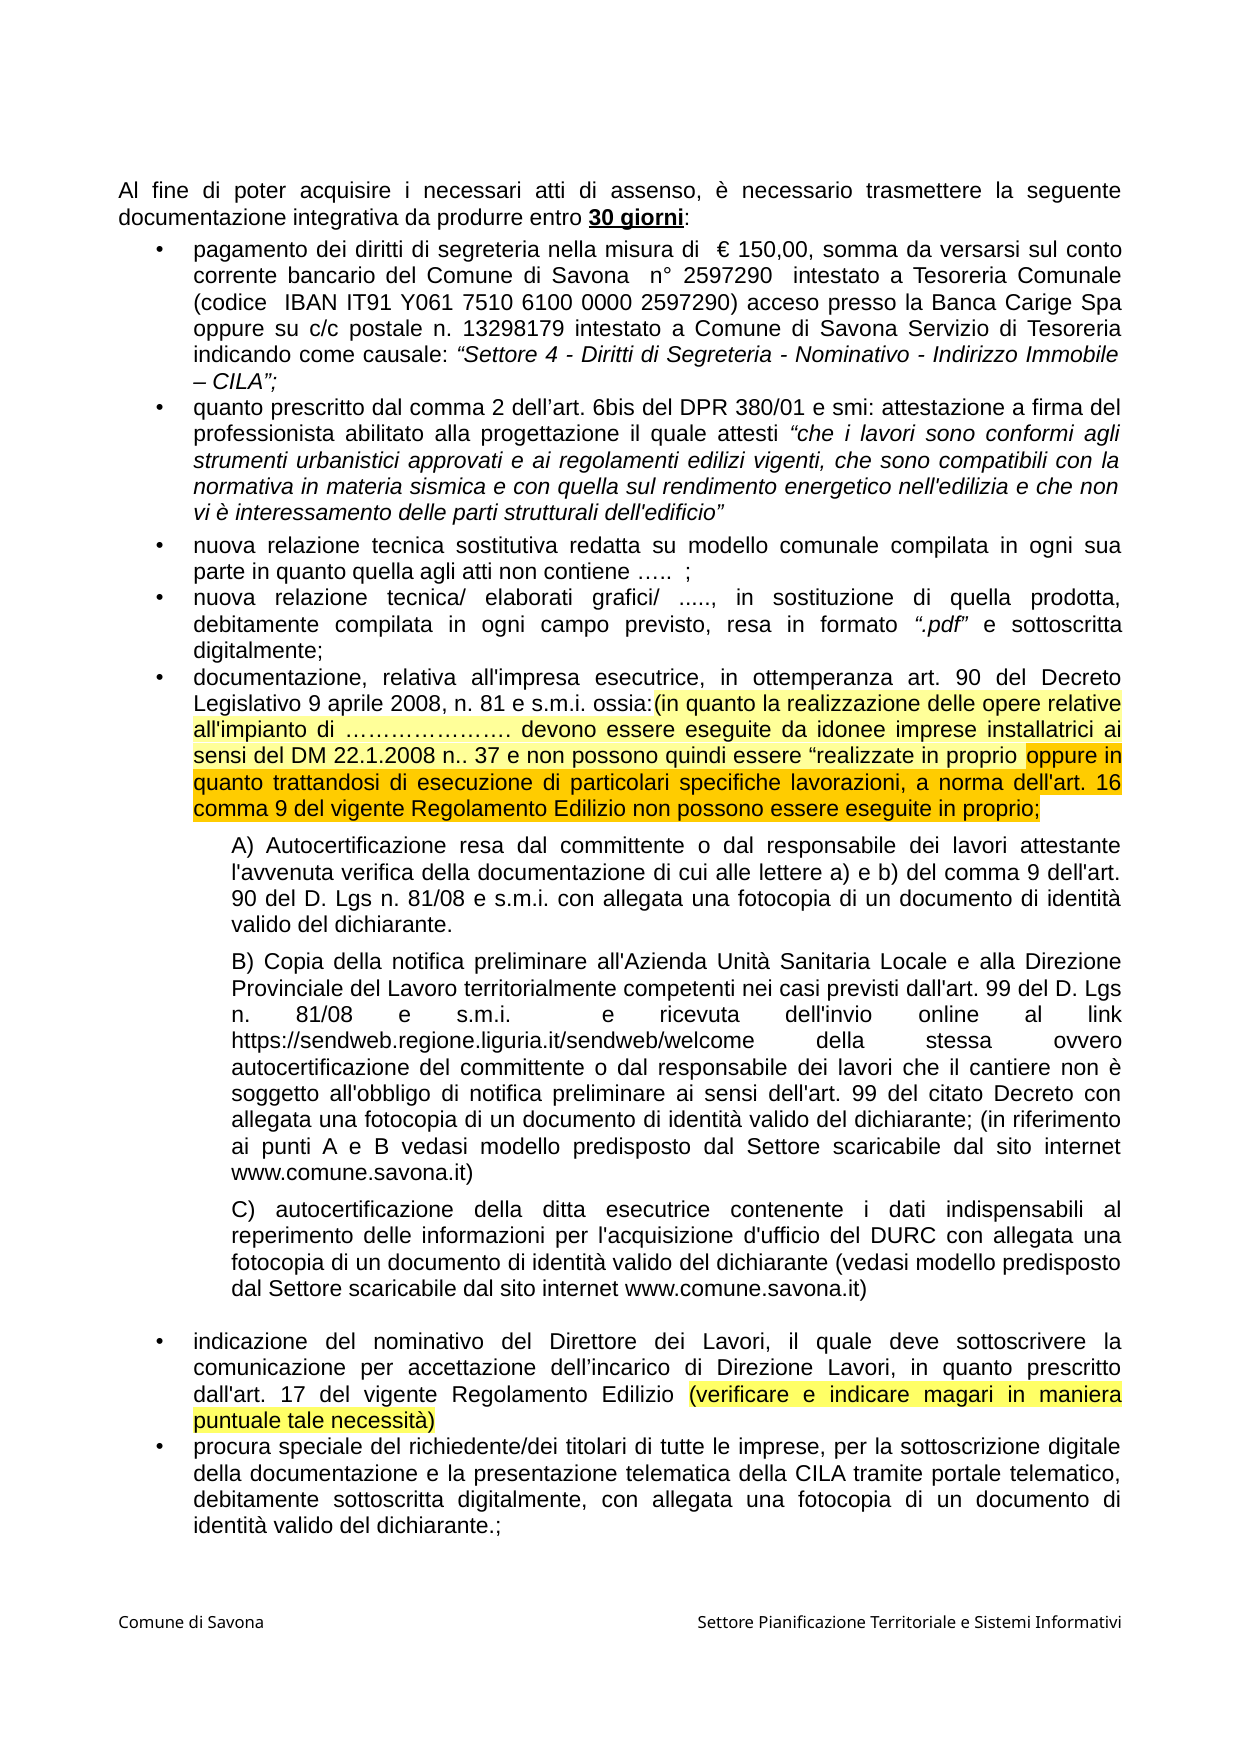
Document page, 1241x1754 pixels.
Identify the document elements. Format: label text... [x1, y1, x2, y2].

list pagamento dei diritti di segreteria nella misura di € 150,00, somma da versarsi sul conto corrente bancario del Comune di Savona n° 2597290 intestato a Tesoreria Comunale (codice IBAN IT91 Y061 7510 6100 0000 2597290) acceso presso la Banca Carige Spa oppure su c/c postale n. 13298179 intestato a Comune di Savona Servizio di Tesoreria indicando come causale: “Settore 4 - Diritti di Segreteria - Nominativo - Indirizzo Immobile – CILA”; [156, 236, 1122, 394]
list quanto prescritto dal comma 2 dell’art. 6bis del DPR 380/01 e smi: attestazione a firma del professionista abilitato alla progettazione il quale attesti “che i lavori sono conformi agli strumenti urbanistici approvati e ai regolamenti edilizi vigenti, che sono compatibili con la normativa in materia sismica e con quella sul rendimento energetico nell'edilizia e che non vi è interessamento delle parti strutturali dell'edificio” [156, 394, 1122, 526]
list procura speciale del richiedente/dei titolari di tutte le imprese, per la sottoscrizione digitale della documentazione e la presentazione telematica della CILA tramite portale telematico, debitamente sottoscritta digitalmente, con allegata una fotocopia di un documento di identità valido del dichiarante.; [156, 1433, 1122, 1539]
list indicazione del nominativo del Direttore dei Lavori, il quale deve sottoscrivere la comunicazione per accettazione dell’incarico di Direzione Lavori, in quanto prescritto dall'art. 17 del vigente Regolamento Edilizio (verificare e indicare magari in maniera puntuale tale necessità) [156, 1328, 1122, 1433]
text A) Autocertificazione resa dal committente o dal responsabile dei lavori attestante l'avvenuta verifica della documentazione di cui alle lettere a) e b) del comma 9 dell'art. 90 del D. Lgs n. 81/08 e s.m.i. con allegata una fotocopia di un documento di identità valido del dichiarante. [231, 832, 1122, 938]
text B) Copia della notifica preliminare all'Azienda Unità Sanitaria Locale e alla Direzione Provinciale del Lavoro territorialmente competenti nei casi previsti dall'art. 99 del D. Lgs n. 81/08 e s.m.i. e ricevuta dell'invio online al link https://sendweb.regione.liguria.it/sendweb/welcome della stessa ovvero autocertificazione del committente o dal responsabile dei lavori che il cantiere non è soggetto all'obbligo di notifica preliminare ai sensi dell'art. 99 del citato Decreto con allegata una fotocopia di un documento di identità valido del dichiarante; (in riferimento ai punti A e B vedasi modello predisposto dal Settore scaricabile dal sito internet www.comune.savona.it) [231, 948, 1122, 1185]
list nuova relazione tecnica/ elaborati grafici/ ....., in sostituzione di quella prodotta, debitamente compilata in ogni campo previsto, resa in formato “.pdf” e sottoscritta digitalmente; [156, 584, 1122, 663]
text Al fine di poter acquisire i necessari atti di assenso, è necessario trasmettere la seguente documentazione integrativa da produrre entro 30 giorni: [118, 177, 1122, 230]
list documentazione, relativa all'impresa esecutrice, in ottemperanza art. 90 del Decreto Legislativo 9 aprile 2008, n. 81 e s.m.i. ossia:(in quanto la realizzazione delle opere relative all'impianto di …………………. devono essere eseguite da idonee imprese installatrici ai sensi del DM 22.1.2008 n.. 37 e non possono quindi essere “realizzate in proprio oppure in quanto trattandosi di esecuzione di particolari specifiche lavorazioni, a norma dell'art. 16 comma 9 del vigente Regolamento Edilizio non possono essere eseguite in proprio; [156, 663, 1122, 822]
text C) autocertificazione della ditta esecutrice contenente i dati indispensabili al reperimento delle informazioni per l'acquisizione d'ufficio del DURC con allegata una fotocopia di un documento di identità valido del dichiarante (vedasi modello predisposto dal Settore scaricabile dal sito internet www.comune.savona.it) [231, 1196, 1122, 1301]
list nuova relazione tecnica sostitutiva redatta su modello comunale compilata in ogni sua parte in quanto quella agli atti non contiene ….. ; [156, 532, 1122, 584]
